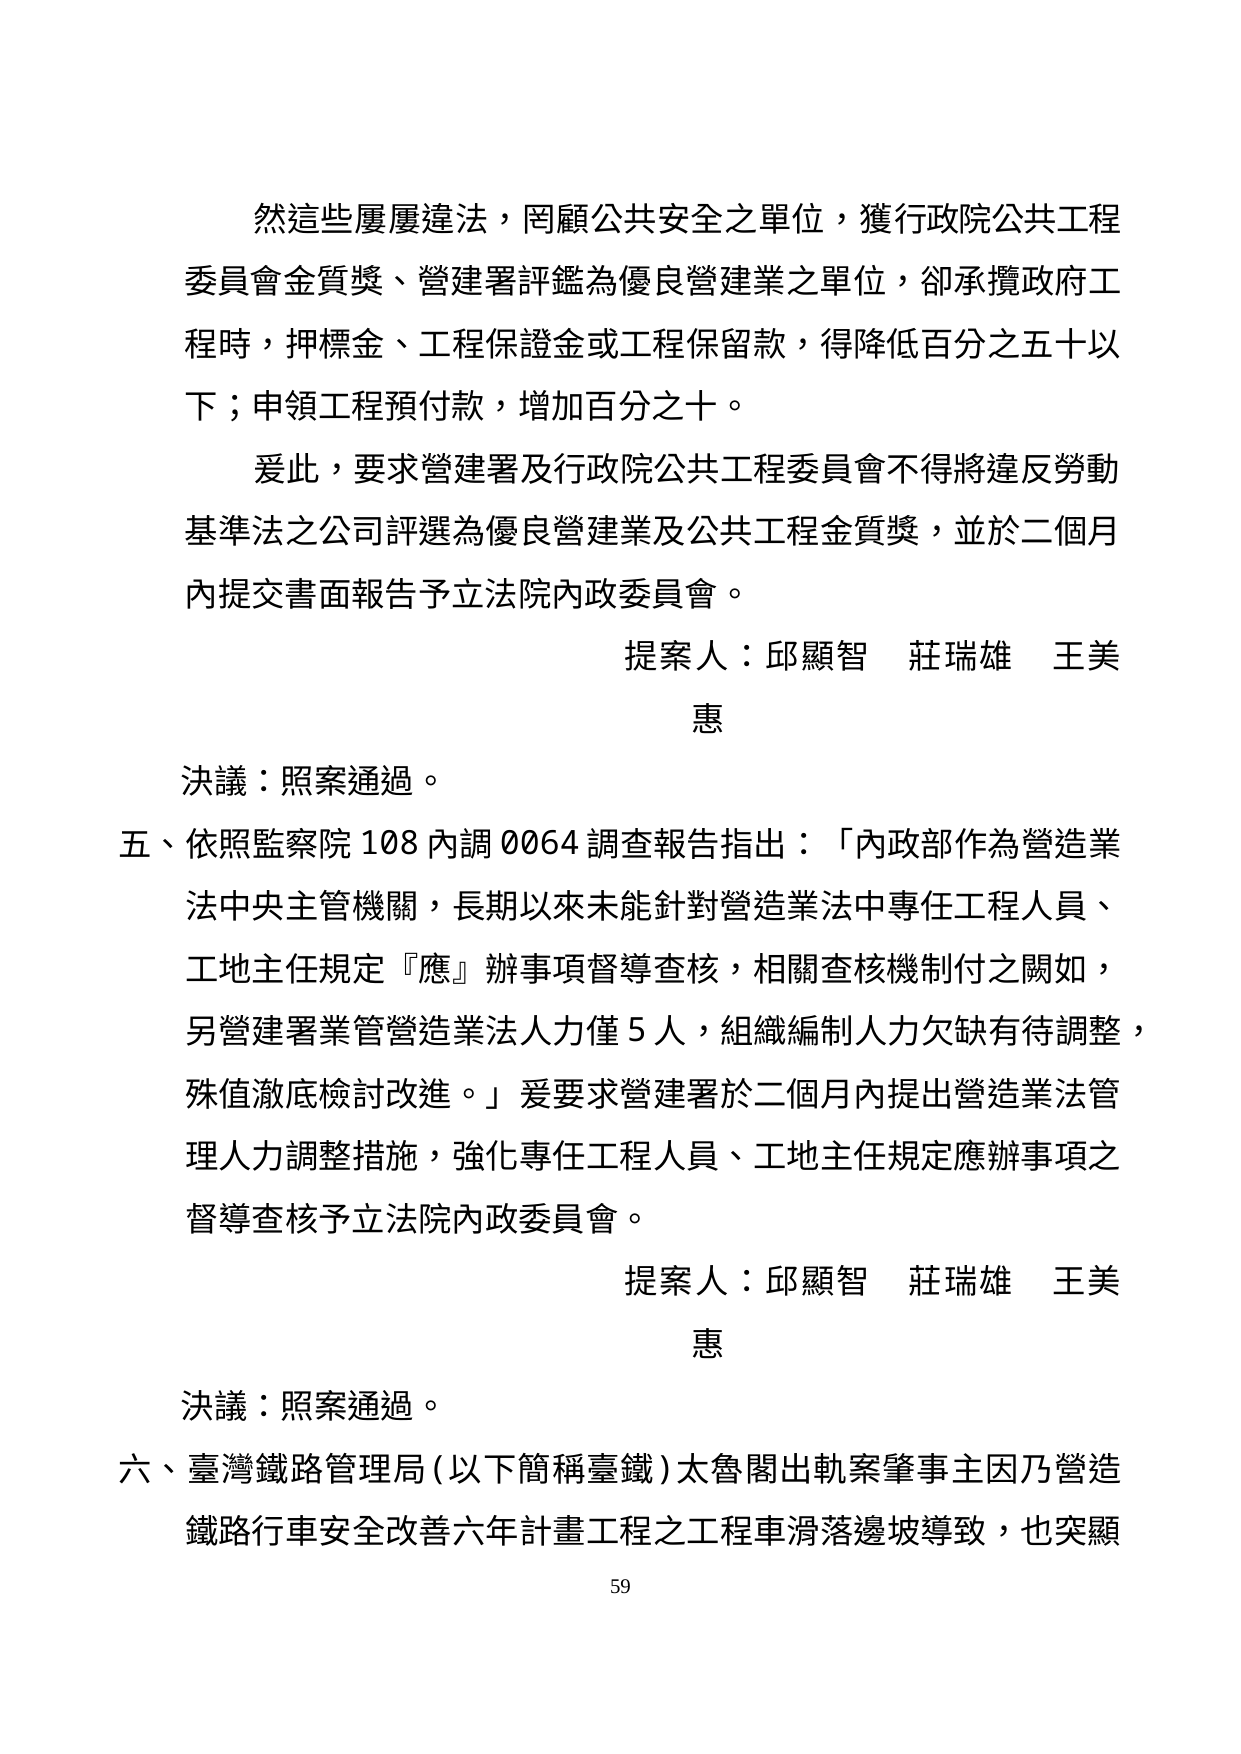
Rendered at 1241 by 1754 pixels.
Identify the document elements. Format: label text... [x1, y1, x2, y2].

text 五、依照監察院108內調0064調查報告指出：「內政部作為營造業法中央主管機關，長期以來未能針對營造業法中專任工程人員、工地主任規定『應』辦事項督導查核，相關查核機制付之闕如，另營建署業管營造業法人力僅5人，組織編制人力欠缺有待調整，殊值澈底檢討改進。」爰要求營建署於二個月內提出營造業法管理人力調整措施，強化專任工程人員、工地主任規定應辦事項之督導查核予立法院內政委員會。 [118, 800, 1122, 1237]
text 爰此，要求營建署及行政院公共工程委員會不得將違反勞動基準法之公司評選為優良營建業及公共工程金質獎，並於二個月內提交書面報告予立法院內政委員會。 [184, 425, 1122, 612]
text 決議：照案通過。 [181, 1362, 1122, 1425]
text 六、臺灣鐵路管理局(以下簡稱臺鐵)太魯閣出軌案肇事主因乃營造鐵路行車安全改善六年計畫工程之工程車滑落邊坡導致，也突顯 [118, 1425, 1122, 1550]
text 然這些屢屢違法，罔顧公共安全之單位，獲行政院公共工程委員會金質獎、營建署評鑑為優良營建業之單位，卻承攬政府工程時，押標金、工程保證金或工程保留款，得降低百分之五十以下；申領工程預付款，增加百分之十。 [184, 175, 1122, 425]
text 提案人：邱顯智 莊瑞雄 王美惠 [624, 1237, 1122, 1362]
text 提案人：邱顯智 莊瑞雄 王美惠 [624, 612, 1122, 737]
text 決議：照案通過。 [181, 737, 1122, 800]
